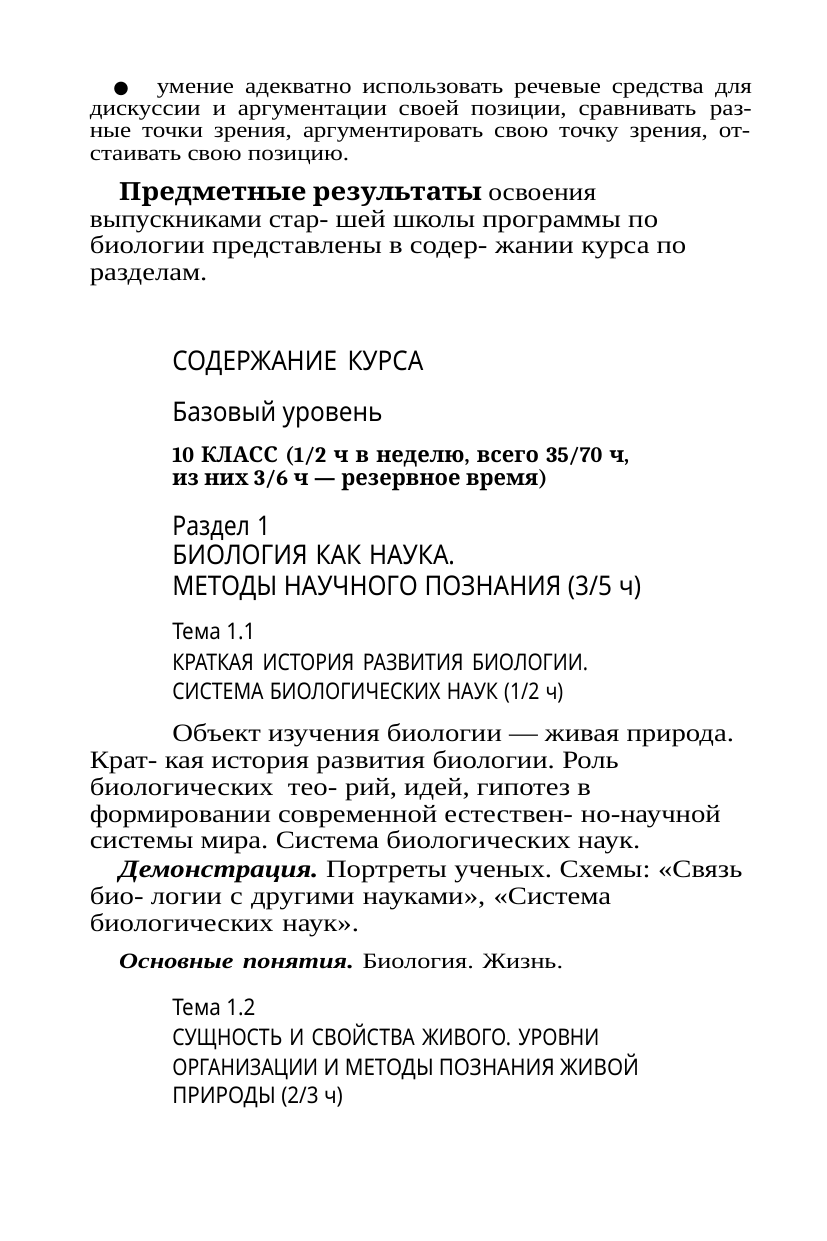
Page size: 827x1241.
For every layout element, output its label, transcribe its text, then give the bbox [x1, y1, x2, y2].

subtitle МЕТОДЫ НАУЧНОГО ПОЗНАНИЯ (3/5 ч) [172, 570, 762, 601]
subtitle Раздел 1 [172, 511, 762, 541]
text Демонстрация. Портреты ученых. Схемы: «Связь био- логии с другими науками», «Система биологических наук». [89, 854, 751, 937]
text Базовый уровень [172, 392, 762, 429]
text КРАТКАЯ ИСТОРИЯ РАЗВИТИЯ БИОЛОГИИ. СИСТЕМА БИОЛОГИЧЕСКИХ НАУК (1/2 ч) [172, 646, 629, 706]
text Объект изучения биологии — живая природа. Крат- кая история развития биологии. Роль биологических тео- рий, идей, гипотез в формировании современной естествен- но-научной системы мира. Система биологических наук. [89, 718, 751, 854]
text Основные понятия. Биология. Жизнь. [119, 949, 762, 973]
text СУЩНОСТЬ И СВОЙСТВА ЖИВОГО. УРОВНИ ОРГАНИЗАЦИИ И МЕТОДЫ ПОЗНАНИЯ ЖИВОЙ ПРИРОДЫ (2/3 ч) [172, 1021, 722, 1111]
text 10 КЛАСС (1/2 ч в неделю, всего 35/70 ч, из них 3/6 ч — резервное время) [172, 443, 629, 491]
subtitle СОДЕРЖАНИЕ КУРСА [172, 342, 762, 378]
text Предметные результаты освоения выпускниками стар- шей школы программы по биологии представлены в содер- жании курса по разделам. [89, 177, 751, 286]
list умение адекватно использовать речевые средства для дискуссии и аргументации своей позиции, сравнивать раз- ные точки зрения, аргументировать свою точку зрения, от- стаивать свою позицию. [89, 73, 751, 165]
text Тема 1.2 [172, 993, 762, 1021]
text БИОЛОГИЯ КАК НАУКА. [172, 541, 762, 570]
text Тема 1.1 [172, 618, 762, 645]
